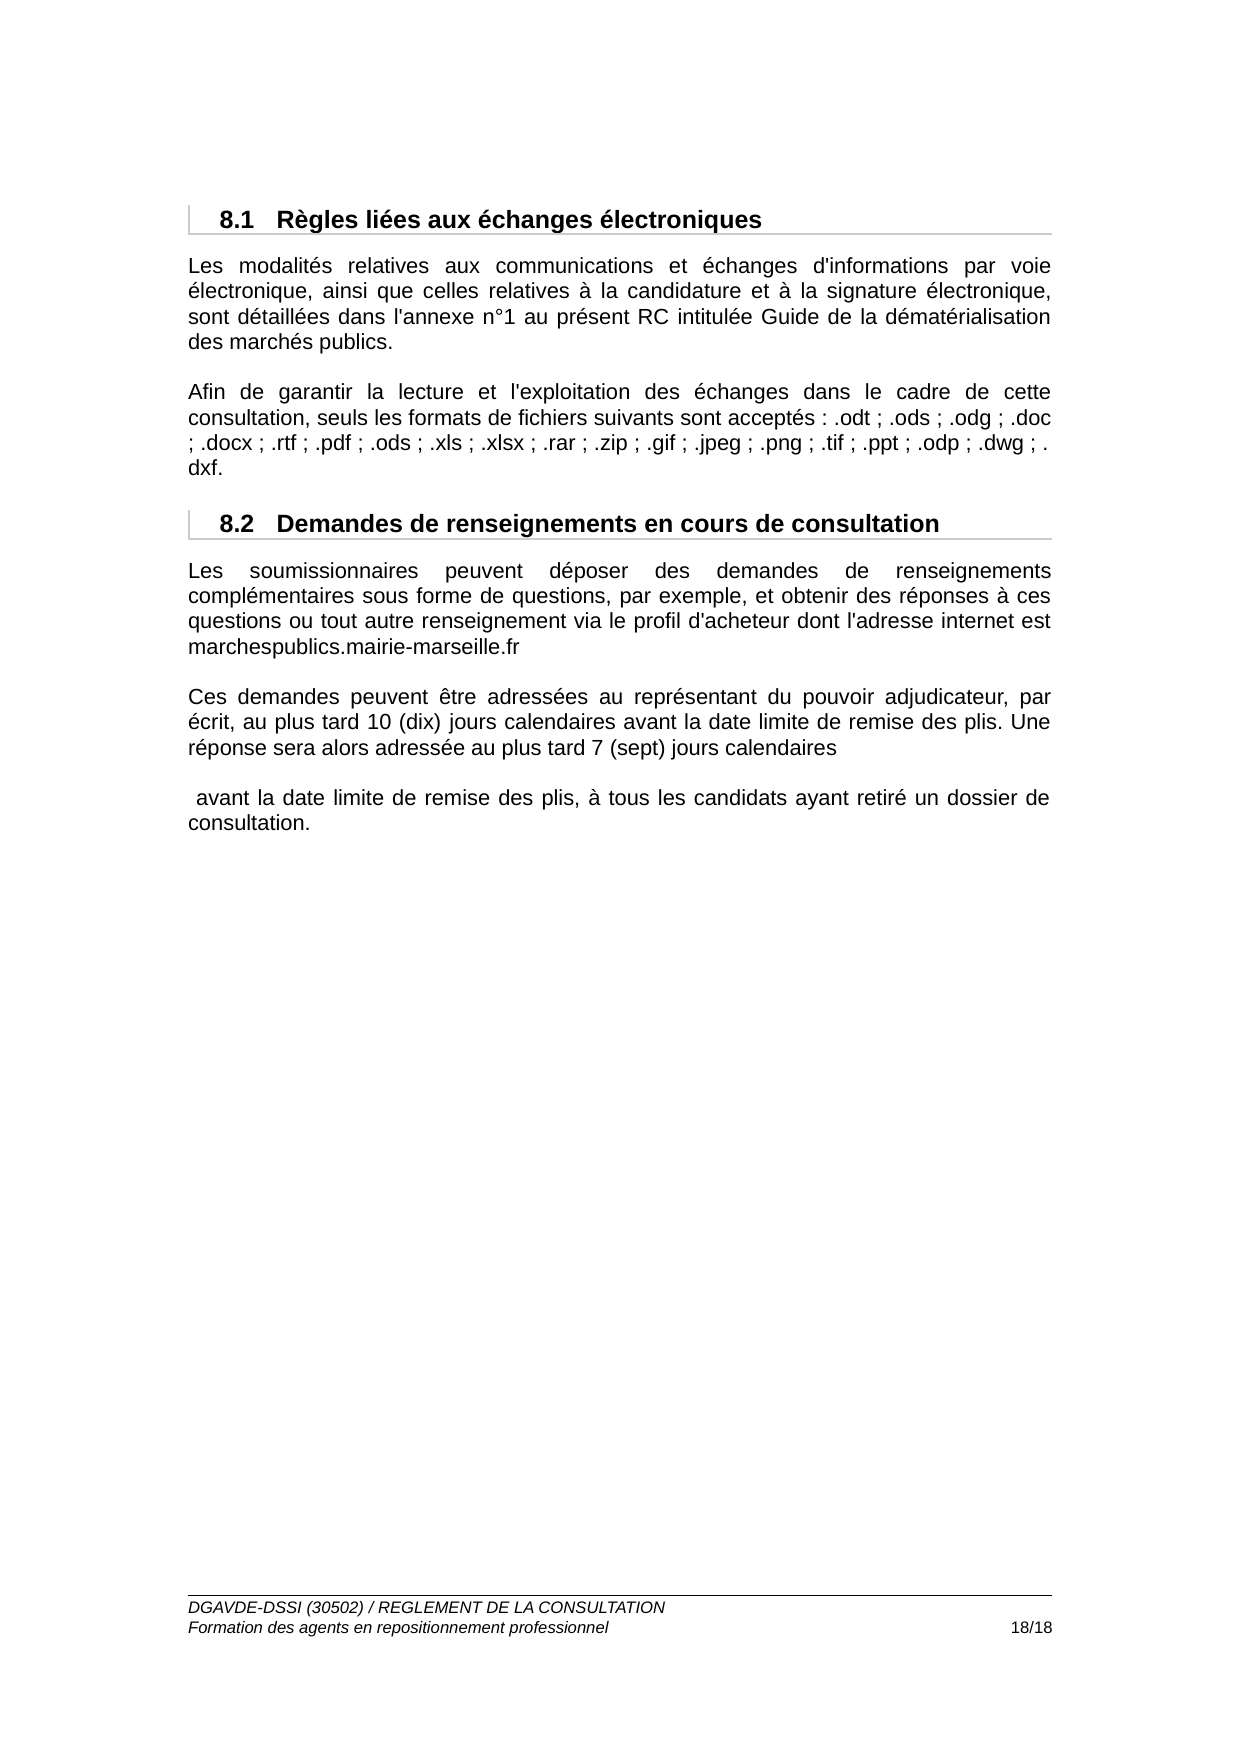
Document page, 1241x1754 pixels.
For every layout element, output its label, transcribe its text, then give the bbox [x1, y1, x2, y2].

text Les modalités relatives aux communications et échanges d'informations par voie électronique, ainsi que celles relatives à la candidature et à la signature électronique, sont détaillées dans l'annexe n°1 au présent RC intitulée Guide de la dématérialisation des marchés publics. [188, 253, 1052, 354]
subtitle Demandes de renseignements en cours de consultation [188, 509, 1052, 538]
text Ces demandes peuvent être adressées au représentant du pouvoir adjudicateur, par écrit, au plus tard 10 (dix) jours calendaires avant la date limite de remise des plis. Une réponse sera alors adressée au plus tard 7 (sept) jours calendaires [188, 684, 1052, 760]
text Afin de garantir la lecture et l'exploitation des échanges dans le cadre de cette consultation, seuls les formats de fichiers suivants sont acceptés : .odt ; .ods ; .odg ; .doc ; .docx ; .rtf ; .pdf ; .ods ; .xls ; .xlsx ; .rar ; .zip ; .gif ; .jpeg ; .png ; .tif ; .ppt ; .odp ; .dwg ; .dxf. [188, 379, 1052, 480]
subtitle Règles liées aux échanges électroniques [188, 204, 1052, 233]
text avant la date limite de remise des plis, à tous les candidats ayant retiré un dossier de consultation. [188, 785, 1052, 835]
text Les soumissionnaires peuvent déposer des demandes de renseignements complémentaires sous forme de questions, par exemple, et obtenir des réponses à ces questions ou tout autre renseignement via le profil d'acheteur dont l'adresse internet est marchespublics.mairie-marseille.fr [188, 558, 1052, 659]
